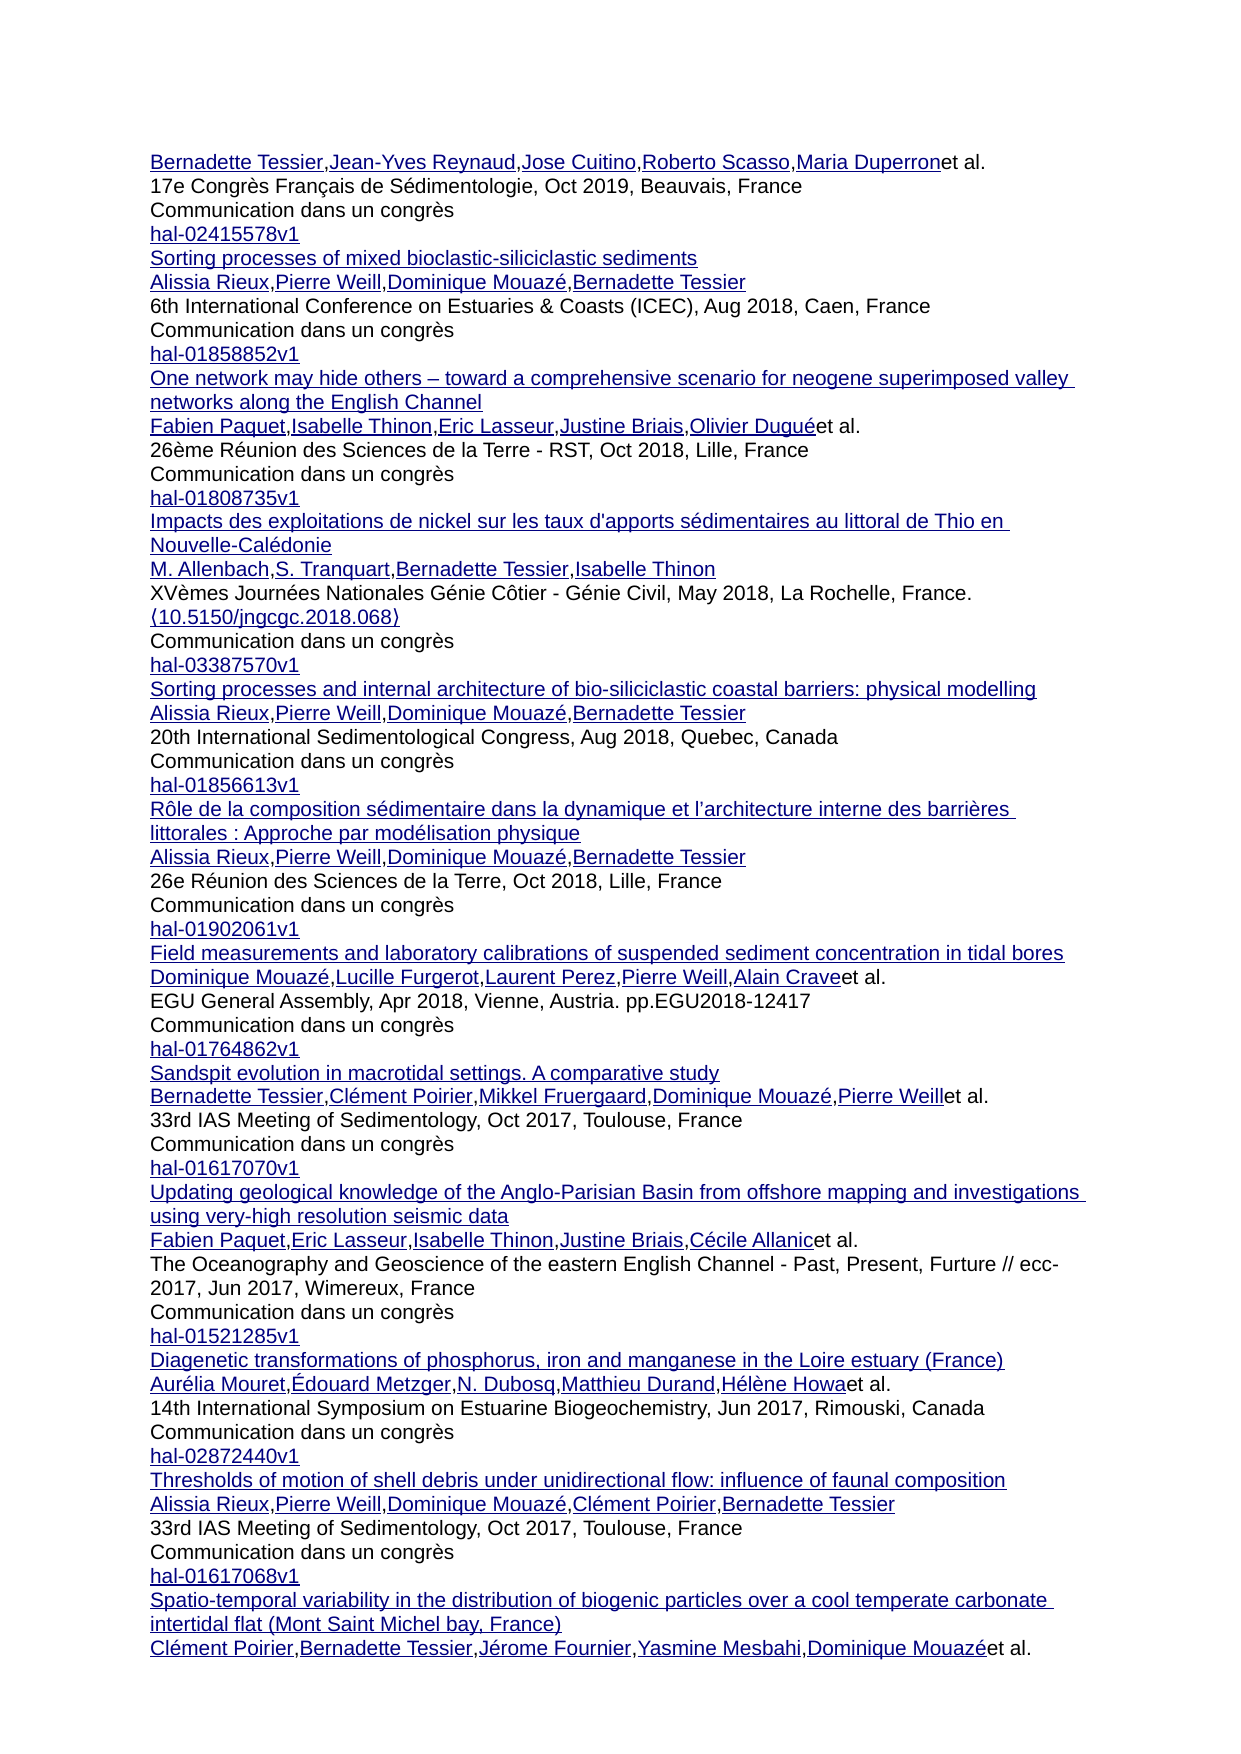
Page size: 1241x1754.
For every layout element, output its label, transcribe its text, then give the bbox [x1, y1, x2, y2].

table_cell Spatio-temporal variability in the distribution of biogenic particles over a cool temperate carbonate intertidal flat (Mont Saint Michel bay, France) Clément Poirier,Bernadette Tessier,Jérome Fournier,Yasmine Mesbahi,Dominique Mouazéet al. [150, 1588, 1090, 1659]
table_cell Thresholds of motion of shell debris under unidirectional flow: influence of faunal composition Alissia Rieux,Pierre Weill,Dominique Mouazé,Clément Poirier,Bernadette Tessier 33rd IAS Meeting of Sedimentology, Oct 2017, Toulouse, France Communication dans un congrès hal-01617068v1 [150, 1468, 1090, 1587]
table_cell Sandspit evolution in macrotidal settings. A comparative study Bernadette Tessier,Clément Poirier,Mikkel Fruergaard,Dominique Mouazé,Pierre Weillet al. 33rd IAS Meeting of Sedimentology, Oct 2017, Toulouse, France Communication dans un congrès hal-01617070v1 [150, 1060, 1090, 1180]
table_cell Diagenetic transformations of phosphorus, iron and manganese in the Loire estuary (France) Aurélia Mouret,Édouard Metzger,N. Dubosq,Matthieu Durand,Hélène Howaet al. 14th International Symposium on Estuarine Biogeochemistry, Jun 2017, Rimouski, Canada Communication dans un congrès hal-02872440v1 [150, 1348, 1090, 1468]
table_cell Impacts des exploitations de nickel sur les taux d'apports sédimentaires au littoral de Thio en Nouvelle-Calédonie M. Allenbach,S. Tranquart,Bernadette Tessier,Isabelle Thinon XVèmes Journées Nationales Génie Côtier - Génie Civil, May 2018, La Rochelle, France. ⟨10.5150/jngcgc.2018.068⟩ Communication dans un congrès hal-03387570v1 [150, 509, 1090, 677]
table_cell Field measurements and laboratory calibrations of suspended sediment concentration in tidal bores Dominique Mouazé,Lucille Furgerot,Laurent Perez,Pierre Weill,Alain Craveet al. EGU General Assembly, Apr 2018, Vienne, Austria. pp.EGU2018-12417 Communication dans un congrès hal-01764862v1 [150, 941, 1090, 1060]
table_cell One network may hide others – toward a comprehensive scenario for neogene superimposed valley networks along the English Channel Fabien Paquet,Isabelle Thinon,Eric Lasseur,Justine Briais,Olivier Duguéet al. 26ème Réunion des Sciences de la Terre - RST, Oct 2018, Lille, France Communication dans un congrès hal-01808735v1 [150, 366, 1090, 509]
table_cell Updating geological knowledge of the Anglo-Parisian Basin from offshore mapping and investigations using very-high resolution seismic data Fabien Paquet,Eric Lasseur,Isabelle Thinon,Justine Briais,Cécile Allanicet al. The Oceanography and Geoscience of the eastern English Channel - Past, Present, Furture // ecc-2017, Jun 2017, Wimereux, France Communication dans un congrès hal-01521285v1 [150, 1180, 1090, 1348]
table_cell Bernadette Tessier,Jean-Yves Reynaud,Jose Cuitino,Roberto Scasso,Maria Duperronet al. 17e Congrès Français de Sédimentologie, Oct 2019, Beauvais, France Communication dans un congrès hal-02415578v1 [150, 150, 1090, 246]
table_cell Sorting processes and internal architecture of bio-siliciclastic coastal barriers: physical modelling Alissia Rieux,Pierre Weill,Dominique Mouazé,Bernadette Tessier 20th International Sedimentological Congress, Aug 2018, Quebec, Canada Communication dans un congrès hal-01856613v1 [150, 677, 1090, 797]
table_cell Sorting processes of mixed bioclastic-siliciclastic sediments Alissia Rieux,Pierre Weill,Dominique Mouazé,Bernadette Tessier 6th International Conference on Estuaries & Coasts (ICEC), Aug 2018, Caen, France Communication dans un congrès hal-01858852v1 [150, 246, 1090, 366]
table_cell Rôle de la composition sédimentaire dans la dynamique et l’architecture interne des barrières littorales : Approche par modélisation physique Alissia Rieux,Pierre Weill,Dominique Mouazé,Bernadette Tessier 26e Réunion des Sciences de la Terre, Oct 2018, Lille, France Communication dans un congrès hal-01902061v1 [150, 797, 1090, 941]
